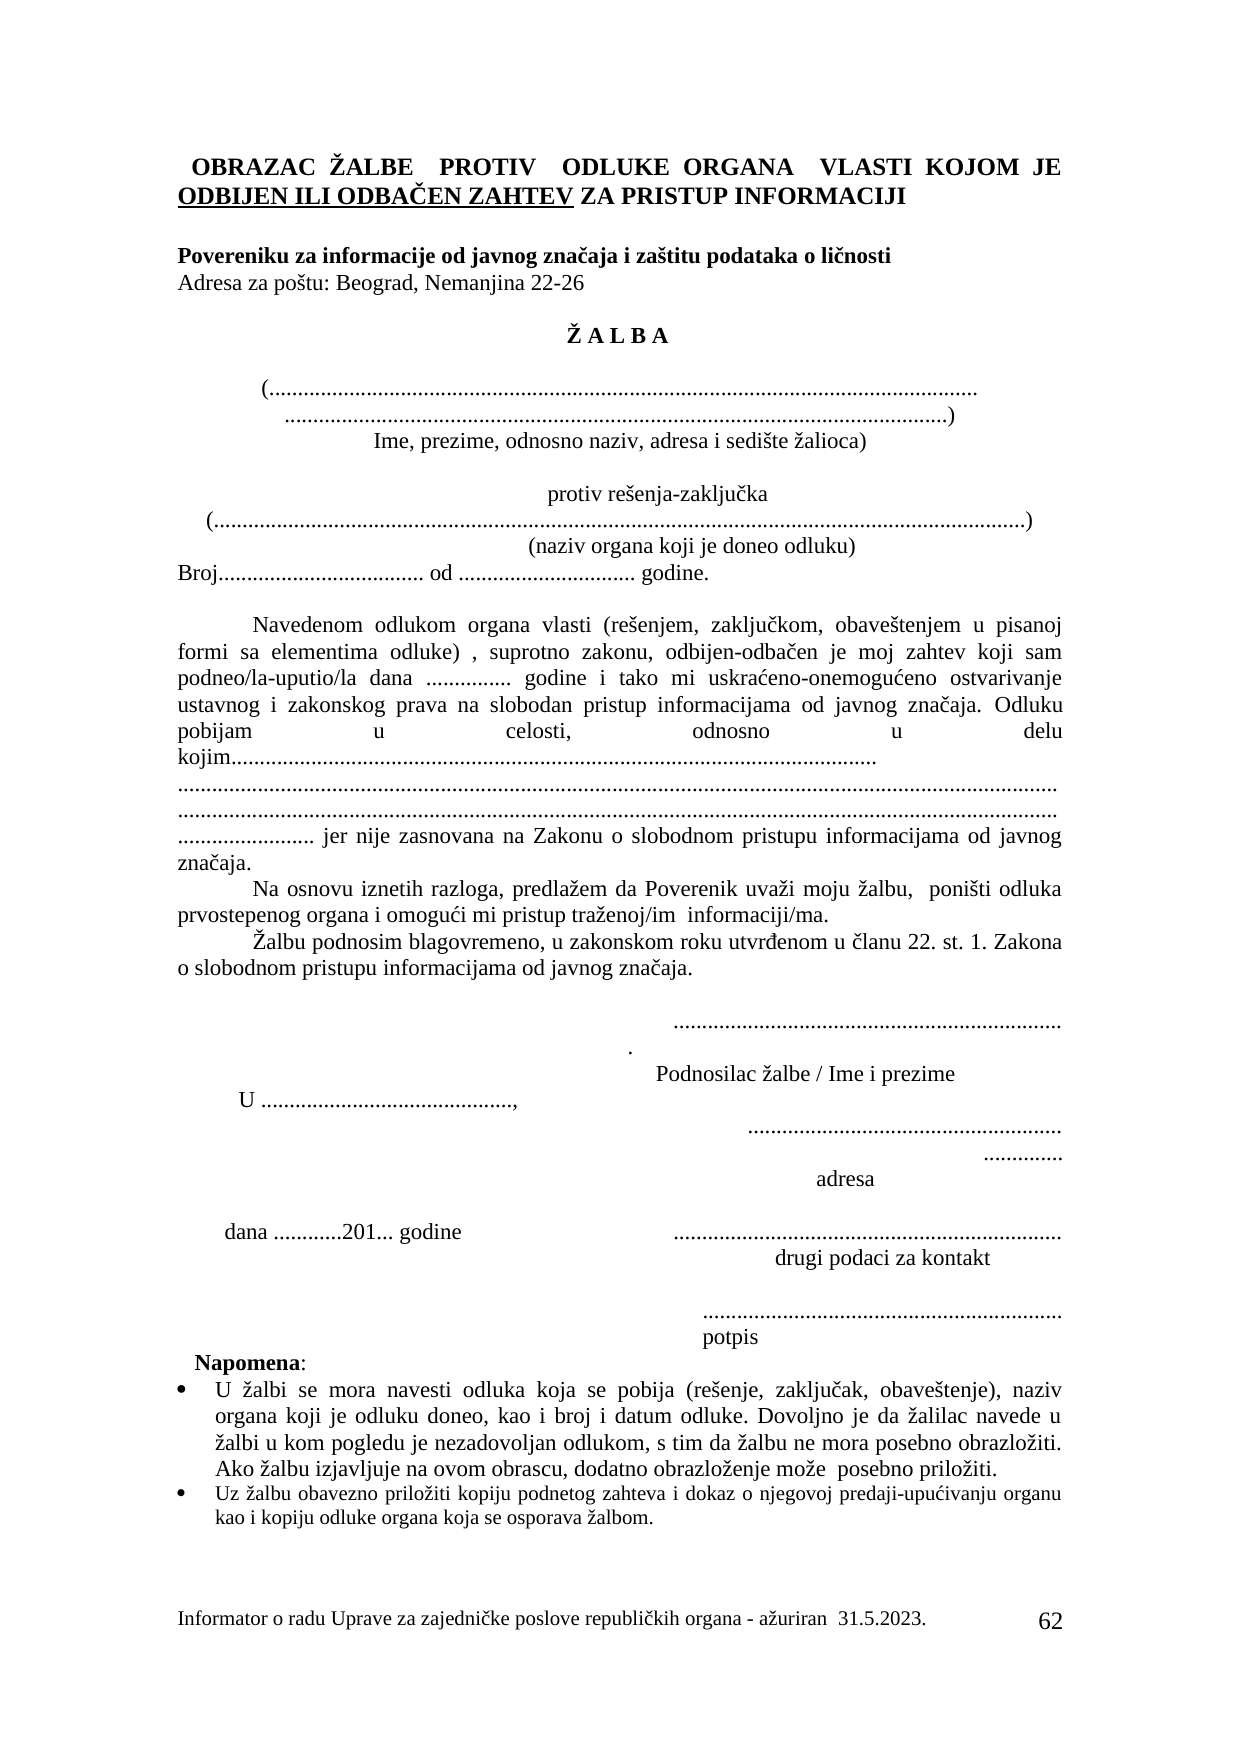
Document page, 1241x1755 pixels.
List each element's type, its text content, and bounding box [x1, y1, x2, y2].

text ............................................................................................................................................................................................................................................................................................................................................ jer nije zasnovana na Zakonu o slobodnom pristupu informacijama od javnog značaja. [177, 770, 1063, 875]
list Uz žalbu obavezno priložiti kopiju podnetog zahteva i dokaz o njegovoj predaji-upućivanju organu kao i kopiju odluke organa koja se osporava žalbom. [177, 1481, 1063, 1529]
text Ž A L B A [177, 322, 1063, 348]
text protiv rešenja-zaklјučka (..............................................................................................................................................) [177, 480, 1063, 532]
text Navedenom odlukom organa vlasti (rešenjem, zaklјučkom, obaveštenjem u pisanoj formi sa elementima odluke) , suprotno zakonu, odbijen-odbačen je moj zahtev koji sam podneo/la-uputio/la dana ............... godine i tako mi uskraćeno-onemogućeno ostvarivanje ustavnog i zakonskog prava na slobodan pristup informacijama od javnog značaja. Odluku pobijam u celosti, odnosno u delu kojim................................................................................................................. [177, 612, 1063, 770]
text U ............................................, ..................................................................... [177, 1086, 1063, 1165]
text Žalbu podnosim blagovremeno, u zakonskom roku utvrđenom u članu 22. st. 1. Zakona o slobodnom pristupu informacijama od javnog značaja. [177, 928, 1063, 981]
text Na osnovu iznetih razloga, predlažem da Poverenik uvaži moju žalbu, poništi odluka prvostepenog organa i omogući mi pristup traženoj/im informaciji/ma. [177, 875, 1063, 928]
text (............................................................................................................................ [177, 374, 1063, 401]
text Broj.................................... od ............................... godine. [177, 559, 1063, 585]
text Adresa za poštu: Beograd, Nemanjina 22-26 [177, 269, 1063, 295]
text ..................................................................... [627, 1007, 1063, 1059]
text Podnosilac žalbe / Ime i prezime [627, 1059, 1063, 1086]
text drugi podaci za kontakt [702, 1244, 1063, 1270]
subtitle OBRAZAC ŽALBE PROTIV ODLUKE ORGANA VLASTI KOJOM JE ODBIJEN ILI ODBAČEN ZAHTEV ZA PRISTUP INFORMACIJI [177, 148, 1063, 210]
text ............................................................... potpis [702, 1297, 1063, 1349]
text Ime, prezime, odnosno naziv, adresa i sedište žalioca) [177, 427, 1063, 453]
text Napomena: [177, 1349, 1063, 1376]
text ....................................................................................................................) [177, 401, 1063, 427]
text (naziv organa koji je doneo odluku) [177, 532, 1063, 559]
text dana ............201... godine .................................................................... [177, 1218, 1063, 1244]
list U žalbi se mora navesti odluka koja se pobija (rešenje, zaklјučak, obaveštenje), naziv organa koji je odluku doneo, kao i broj i datum odluke. Dovolјno je da žalilac navede u žalbi u kom pogledu je nezadovolјan odlukom, s tim da žalbu ne mora posebno obrazložiti. Ako žalbu izjavlјuje na ovom obrascu, dodatno obrazloženje može posebno priložiti. [177, 1376, 1063, 1481]
text adresa [177, 1165, 1063, 1191]
text Povereniku za informacije od javnog značaja i zaštitu podataka o ličnosti [177, 243, 1063, 269]
